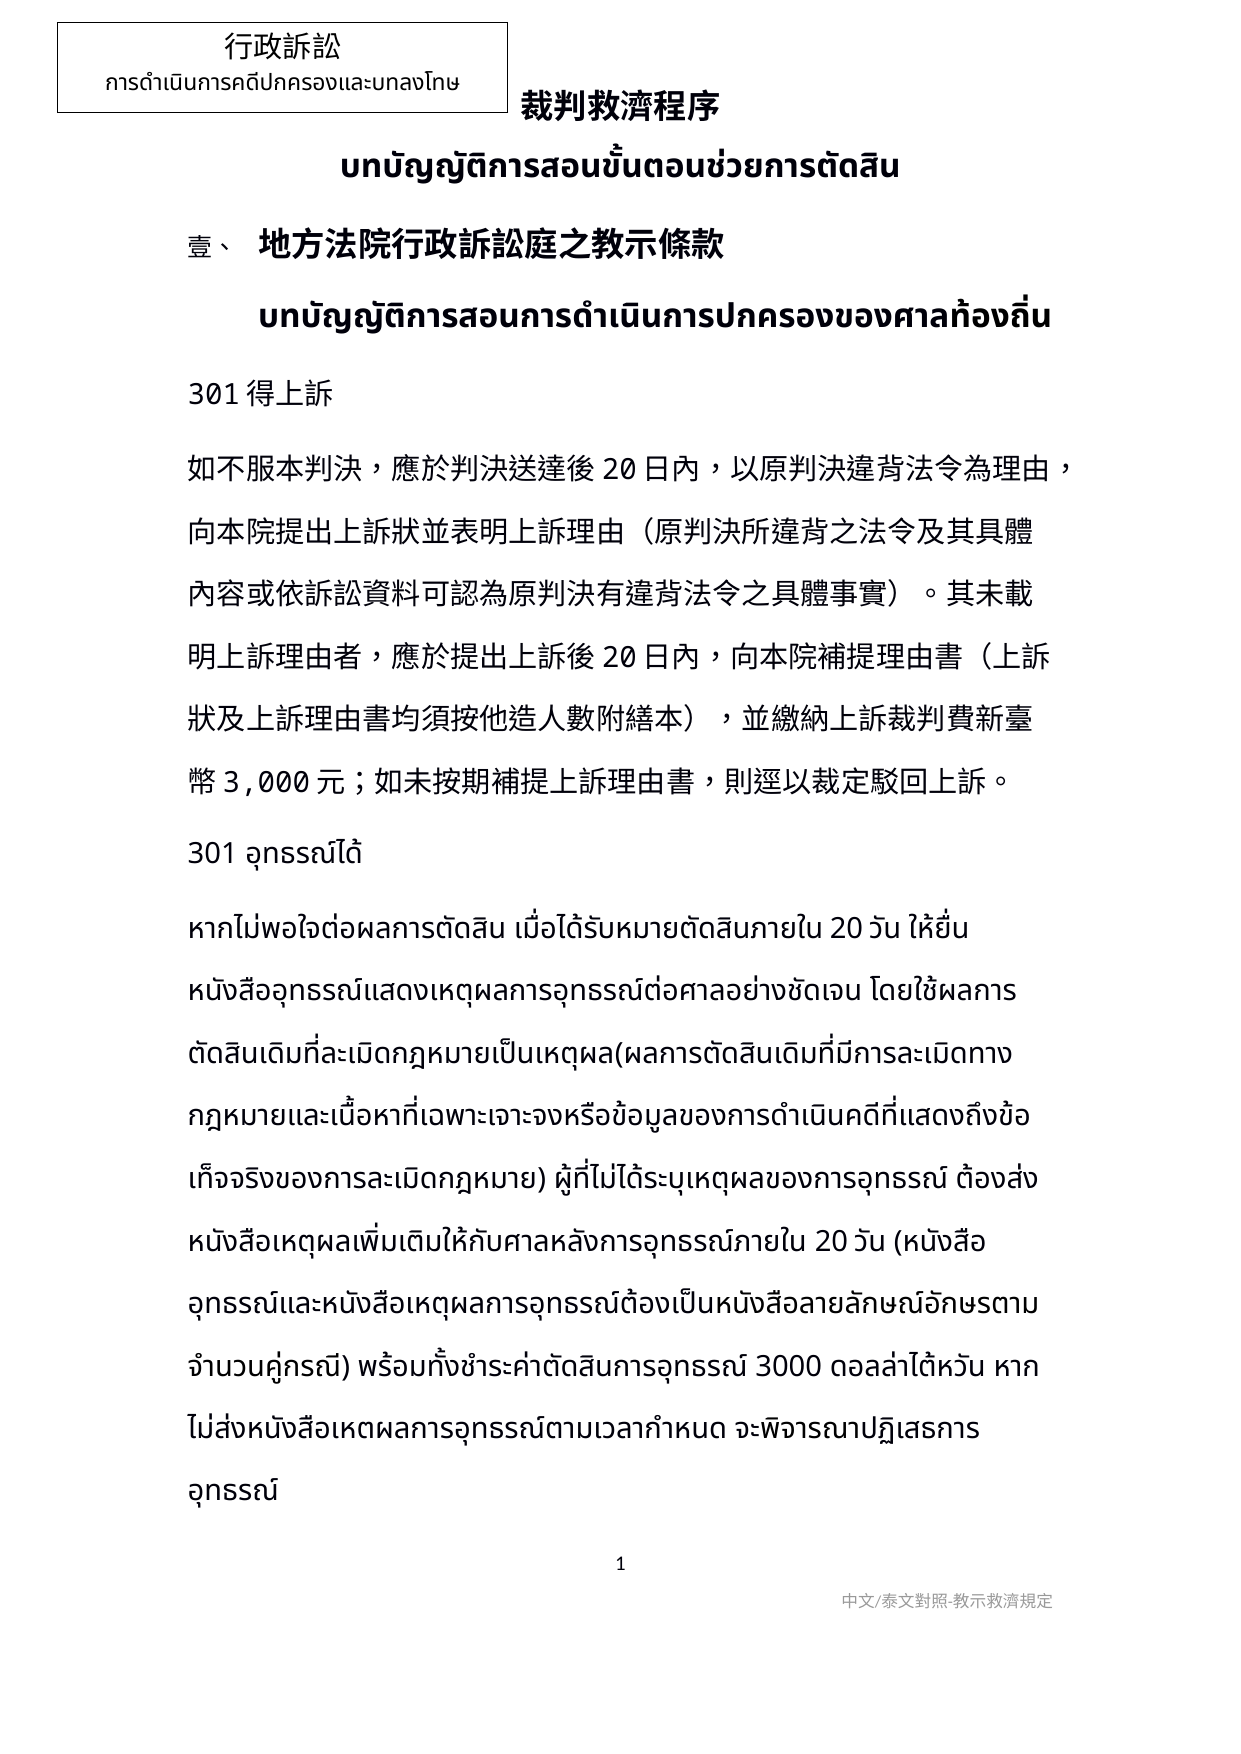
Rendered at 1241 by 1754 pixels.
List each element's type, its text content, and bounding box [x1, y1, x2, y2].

list 地方法院行政訴訟庭之教示條款 [187, 200, 1053, 263]
text การดำเนินการคดีปกครองและบทลงโทษ [73, 64, 492, 97]
text หากไม่พอใจต่อผลการตัดสิน เมื่อได้รับหมายตัดสินภายใน20วัน ให้ยื่นหนังสืออุทธรณ์แสดงเหตุผลการอุทธรณ์ต่อศาลอย่างชัดเจน โดยใช้ผลการตัดสินเดิมที่ละเมิดกฎหมายเป็นเหตุผล(ผลการตัดสินเดิมที่มีการละเมิดทางกฎหมายและเนื้อหาที่เฉพาะเจาะจงหรือข้อมูลของการดำเนินคดีที่แสดงถึงข้อเท็จจริงของการละเมิดกฎหมาย) ผู้ที่ไม่ได้ระบุเหตุผลของการอุทธรณ์ ต้องส่งหนังสือเหตุผลเพิ่มเติมให้กับศาลหลังการอุทธรณ์ภายใน 20วัน (หนังสืออุทธรณ์และหนังสือเหตุผลการอุทธรณ์ต้องเป็นหนังสือลายลักษณ์อักษรตามจำนวนคู่กรณี) พร้อมทั้งชำระค่าตัดสินการอุทธรณ์ 3000 ดอลล่าไต้หวัน หากไม่ส่งหนังสือเหตผลการอุทธรณ์ตามเวลากำหนด จะพิจารณาปฏิเสธการอุทธรณ์ [187, 888, 1053, 1513]
text บทบัญญัติการสอนการดำเนินการปกครองของศาลท้องถิ่น [258, 275, 1053, 338]
text 行政訴訟 [73, 31, 492, 64]
text 301得上訴 [187, 350, 1053, 413]
text 裁判救濟程序 [58, 23, 507, 112]
text 301 อุทธรณ์ได้ [187, 813, 1053, 875]
text 如不服本判決，應於判決送達後20日內，以原判決違背法令為理由，向本院提出上訴狀並表明上訴理由（原判決所違背之法令及其具體內容或依訴訟資料可認為原判決有違背法令之具體事實）。其未載明上訴理由者，應於提出上訴後20日內，向本院補提理由書（上訴狀及上訴理由書均須按他造人數附繕本），並繳納上訴裁判費新臺幣3,000元；如未按期補提上訴理由書，則逕以裁定駁回上訴。 [187, 425, 1053, 800]
text บทบัญญัติการสอนขั้นตอนช่วยการตัดสิน [187, 125, 1053, 188]
text 裁判救濟程序 [187, 63, 1053, 125]
